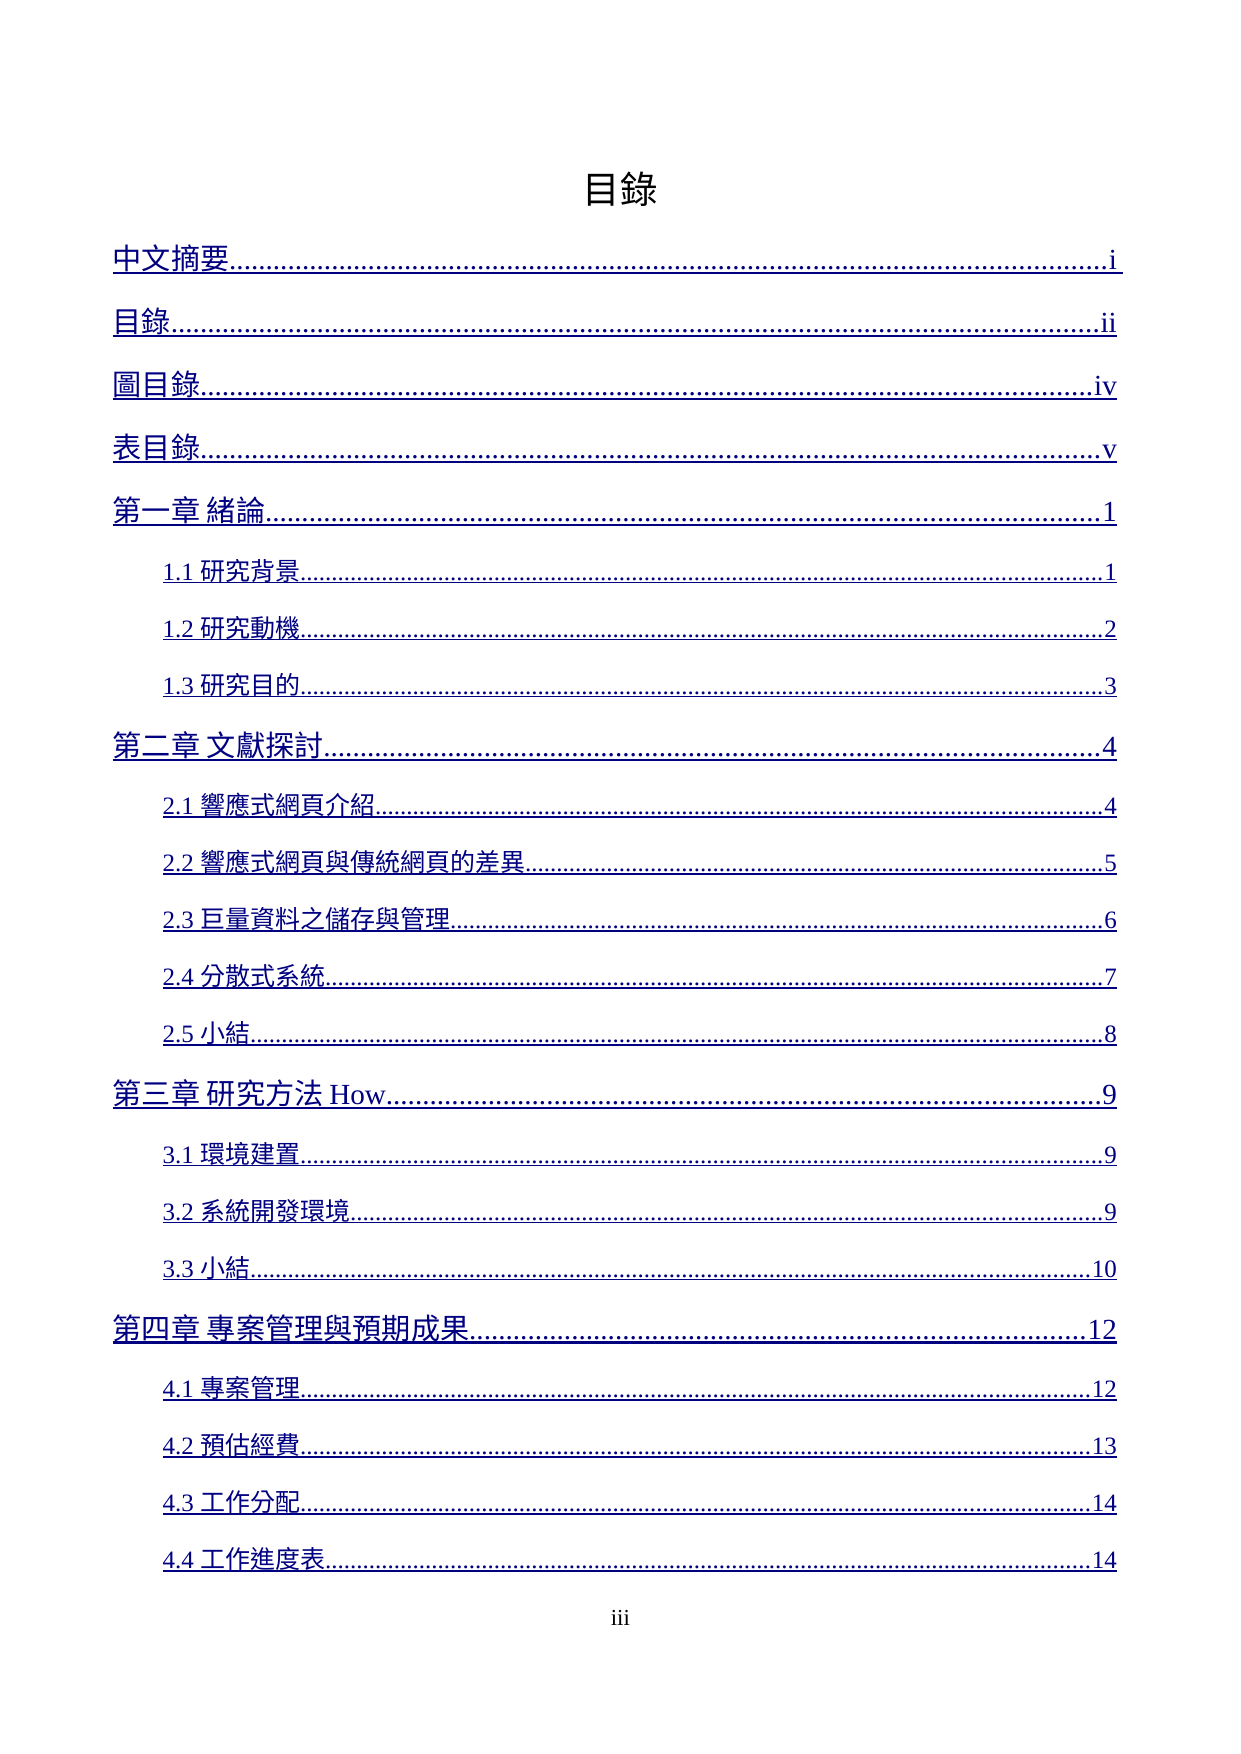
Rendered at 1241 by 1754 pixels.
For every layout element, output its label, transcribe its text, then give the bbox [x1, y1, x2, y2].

text 1.2 研究動機 2 [162, 608, 1128, 644]
text 3.1 環境建置 9 [162, 1134, 1128, 1170]
text 3.3 小結 10 [162, 1248, 1128, 1284]
text 4.2 預估經費 13 [162, 1426, 1128, 1462]
text 1.1 研究背景 1 [162, 551, 1128, 587]
text 2.5 小結 8 [162, 1014, 1128, 1050]
text 2.1 響應式網頁介紹 4 [162, 786, 1128, 822]
text 2.4 分散式系統 7 [162, 957, 1128, 993]
text 2.2 響應式網頁與傳統網頁的差異 5 [162, 843, 1128, 879]
text 第一章 緒論 1 [112, 488, 1128, 530]
text 表目錄 v [112, 425, 1128, 467]
text 4.3 工作分配 14 [162, 1483, 1128, 1519]
text 第四章 專案管理與預期成果 12 [112, 1305, 1128, 1348]
subtitle 目錄 [112, 160, 1128, 215]
text 圖目錄 iv [112, 362, 1128, 404]
text 第二章 文獻探討 4 [112, 722, 1128, 765]
text 1.3 研究目的 3 [162, 665, 1128, 702]
text 4.1 專案管理 12 [162, 1368, 1128, 1405]
text 目錄 ii [112, 299, 1128, 341]
text 3.2 系統開發環境 9 [162, 1191, 1128, 1227]
text 第三章 研究方法How 9 [112, 1071, 1128, 1113]
text 2.3 巨量資料之儲存與管理 6 [162, 900, 1128, 936]
text 中文摘要 i [112, 236, 1128, 278]
text 4.4 工作進度表 14 [162, 1540, 1128, 1576]
